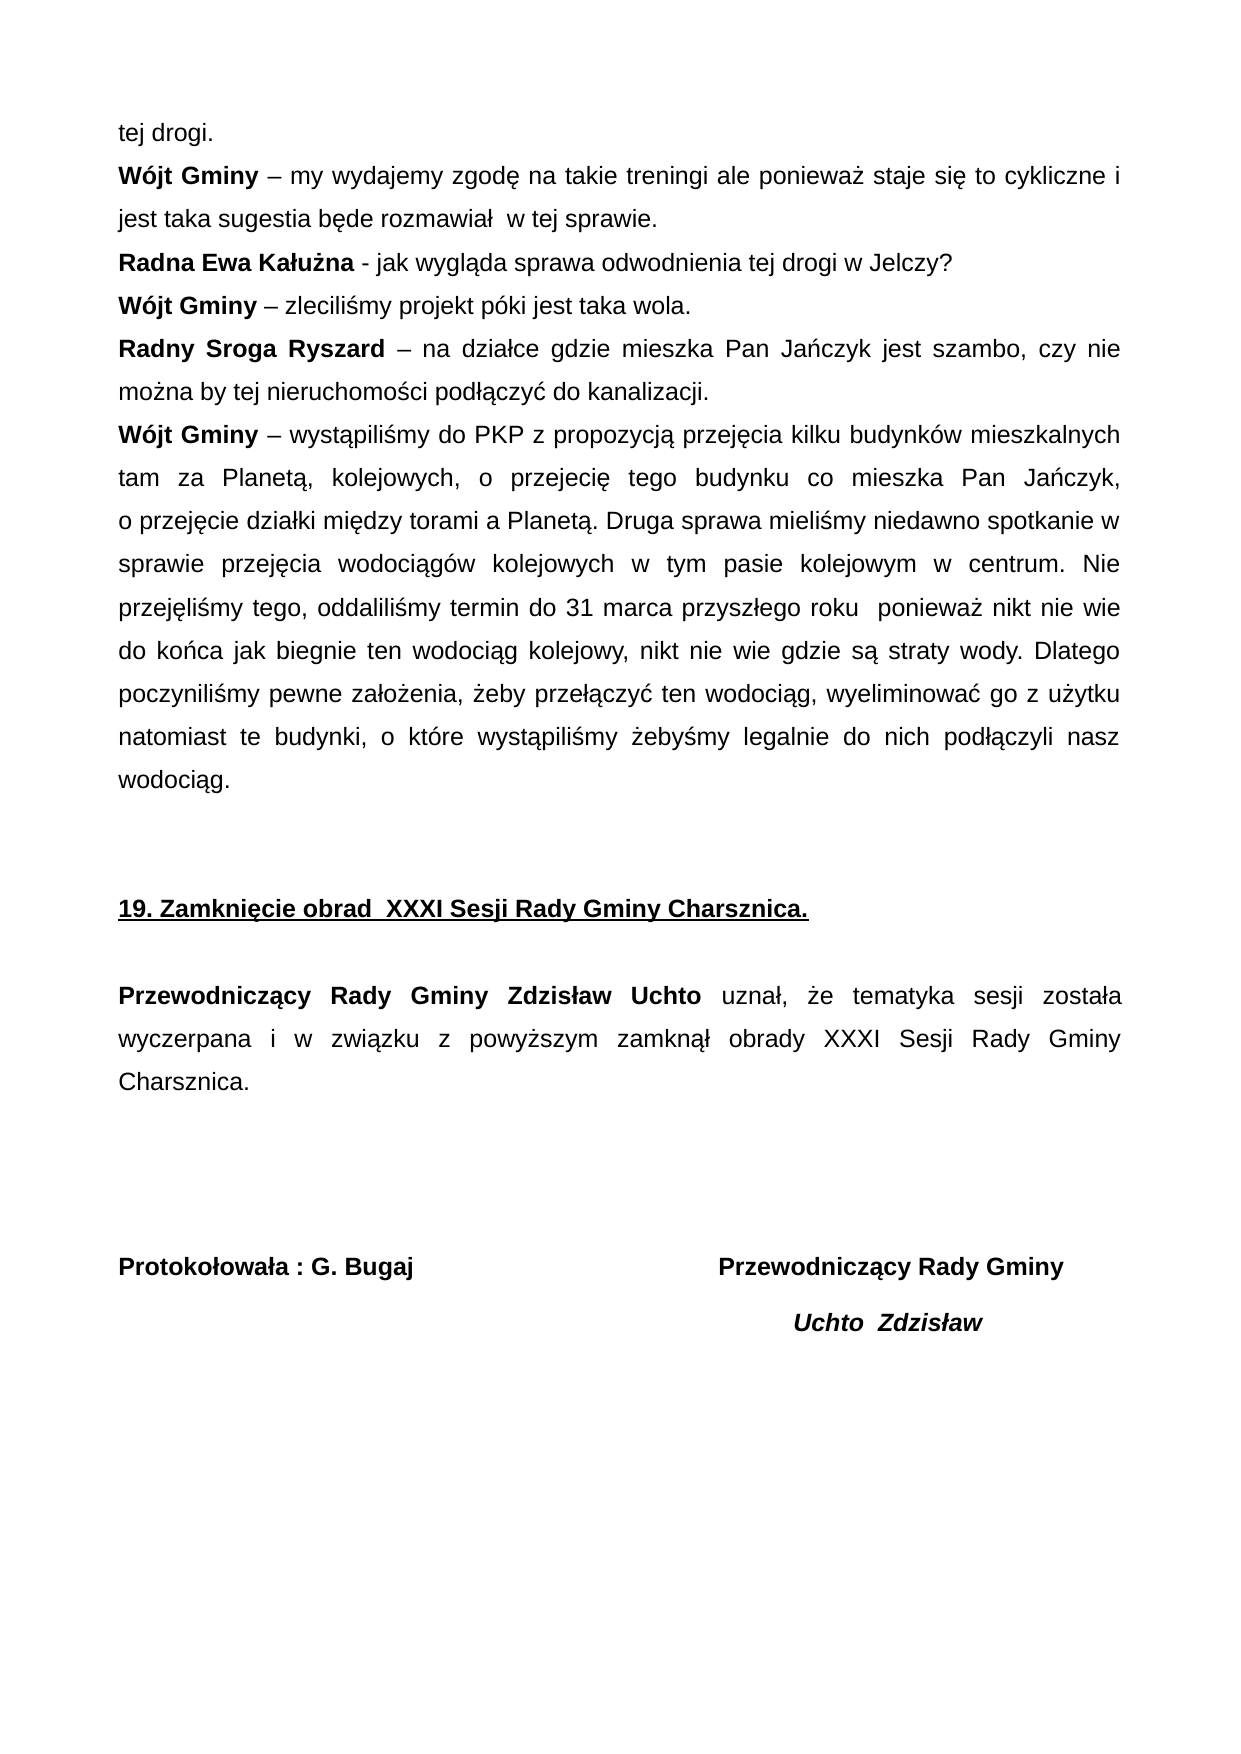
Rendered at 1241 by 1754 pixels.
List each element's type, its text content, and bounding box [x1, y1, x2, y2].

text Uchto Zdzisław [118, 1307, 1122, 1336]
text 19. Zamknięcie obrad XXXI Sesji Rady Gminy Charsznica. [118, 894, 1122, 923]
text Protokołowała : G. Bugaj Przewodniczący Rady Gminy [118, 1252, 1122, 1281]
text tej drogi. [118, 118, 1122, 147]
text Wójt Gminy – wystąpiliśmy do PKP z propozycją przejęcia kilku budynków mieszkalnych tam za Planetą, kolejowych, o przejecię tego budynku co mieszka Pan Jańczyk, o przejęcie działki między torami a Planetą. Druga sprawa mieliśmy niedawno spotkanie w sprawie przejęcia wodociągów kolejowych w tym pasie kolejowym w centrum. Nie przejęliśmy tego, oddaliliśmy termin do 31 marca przyszłego roku ponieważ nikt nie wie do końca jak biegnie ten wodociąg kolejowy, nikt nie wie gdzie są straty wody. Dlatego poczyniliśmy pewne założenia, żeby przełączyć ten wodociąg, wyeliminować go z użytku natomiast te budynki, o które wystąpiliśmy żebyśmy legalnie do nich podłączyli nasz wodociąg. [118, 420, 1122, 794]
text Przewodniczący Rady Gminy Zdzisław Uchto uznał, że tematyka sesji została wyczerpana i w związku z powyższym zamknął obrady XXXI Sesji Rady Gminy Charsznica. [118, 981, 1122, 1096]
text Radna Ewa Kałużna - jak wygląda sprawa odwodnienia tej drogi w Jelczy? [118, 247, 1122, 276]
text Wójt Gminy – zleciliśmy projekt póki jest taka wola. [118, 291, 1122, 319]
text Wójt Gminy – my wydajemy zgodę na takie treningi ale ponieważ staje się to cykliczne i jest taka sugestia będe rozmawiał w tej sprawie. [118, 161, 1122, 233]
text Radny Sroga Ryszard – na działce gdzie mieszka Pan Jańczyk jest szambo, czy nie można by tej nieruchomości podłączyć do kanalizacji. [118, 334, 1122, 406]
